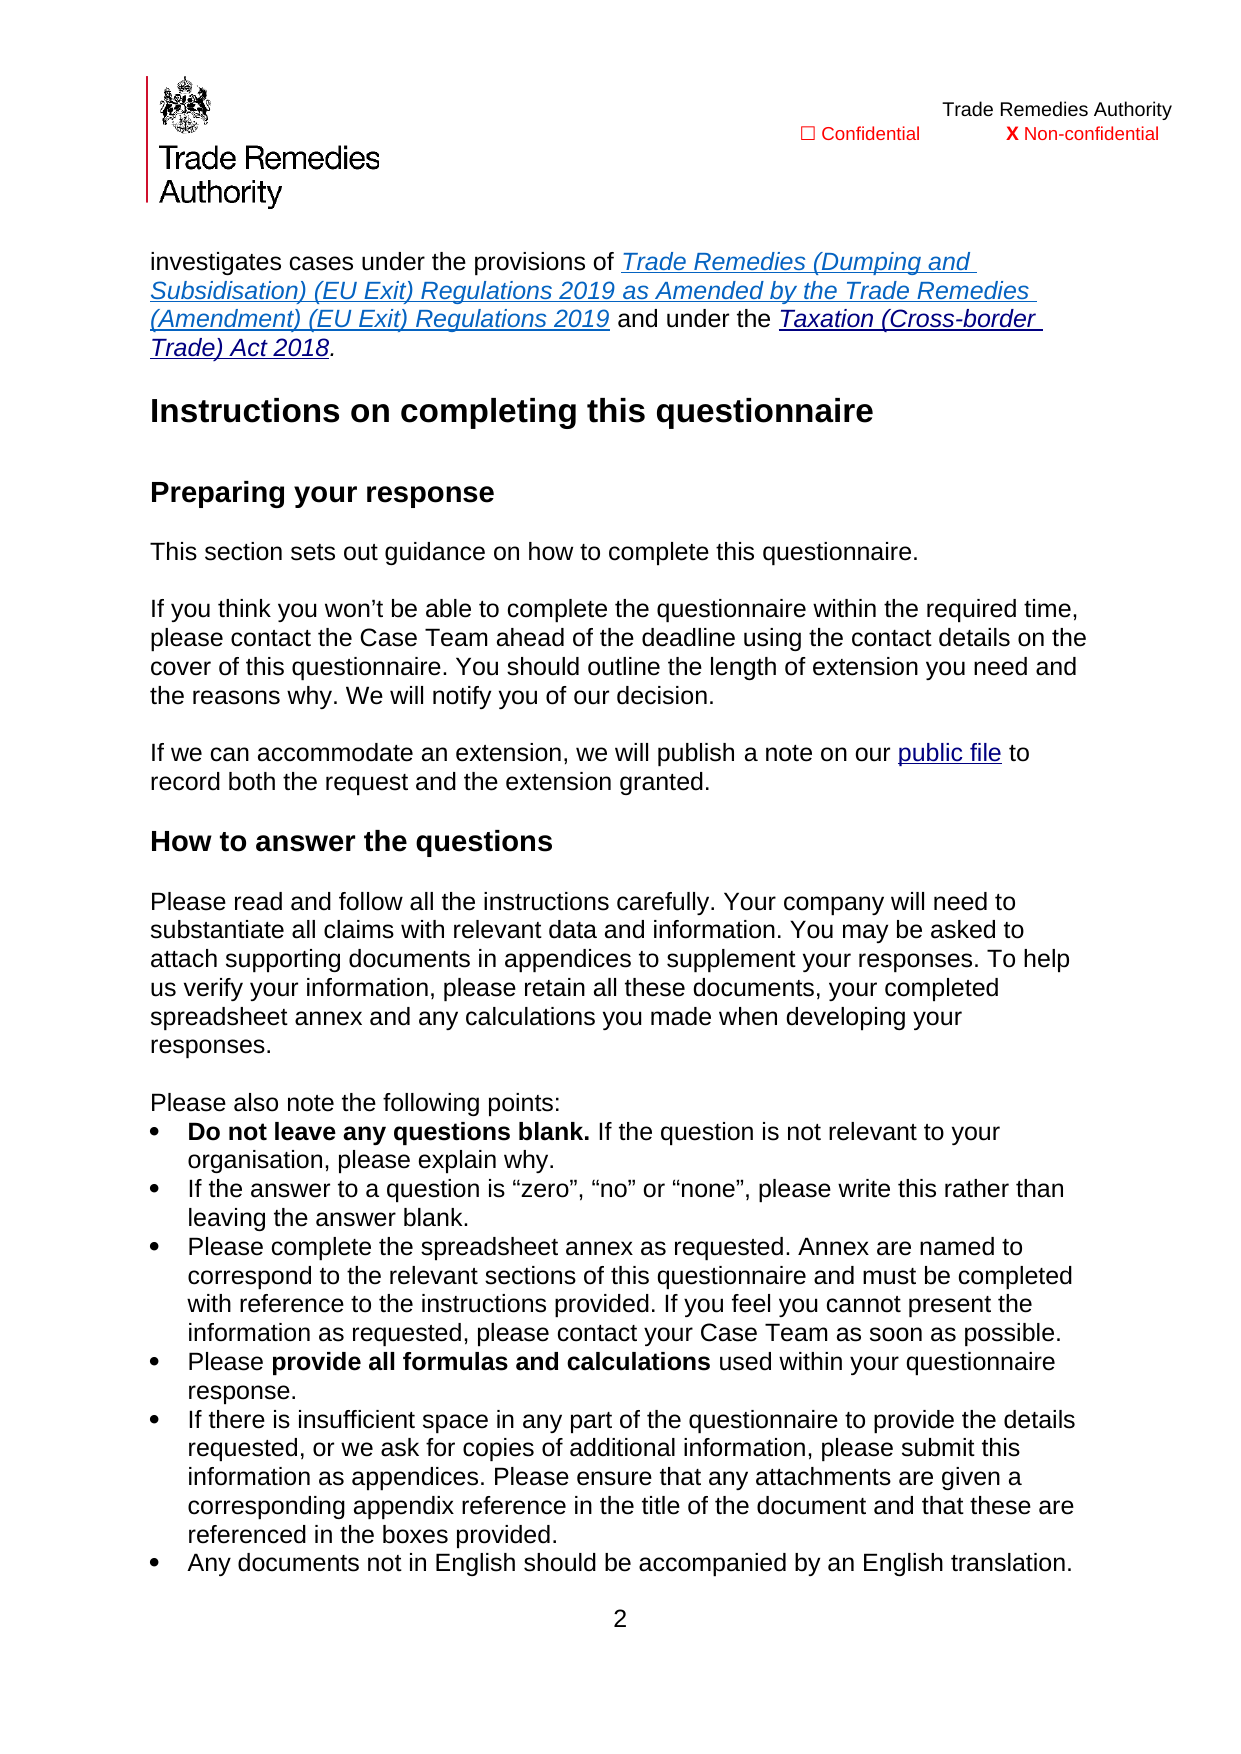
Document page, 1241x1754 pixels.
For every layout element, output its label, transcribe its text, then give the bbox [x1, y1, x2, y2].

text If you think you won’t be able to complete the questionnaire within the required time, please contact the Case Team ahead of the deadline using the contact details on the cover of this questionnaire. You should outline the length of extension you need and the reasons why. We will notify you of our decision. [150, 594, 1090, 709]
list Any documents not in English should be accompanied by an English translation. [150, 1548, 1090, 1577]
text Please read and follow all the instructions carefully. Your company will need to substantiate all claims with relevant data and information. You may be asked to attach supporting documents in appendices to supplement your responses. To help us verify your information, please retain all these documents, your completed spreadsheet annex and any calculations you made when developing your responses. [150, 887, 1090, 1059]
list Please complete the spreadsheet annex as requested. Annex are named to correspond to the relevant sections of this questionnaire and must be completed with reference to the instructions provided. If you feel you cannot present the information as requested, please contact your Case Team as soon as possible. [150, 1232, 1090, 1347]
text How to answer the questions [150, 824, 1090, 858]
subtitle Instructions on completing this questionnaire [150, 391, 1090, 429]
text If we can accommodate an extension, we will publish a note on our public file to record both the request and the extension granted. [150, 738, 1090, 796]
text Please also note the following points: [150, 1088, 1090, 1117]
text Preparing your response [150, 474, 1090, 508]
list If there is insufficient space in any part of the questionnaire to provide the details requested, or we ask for copies of additional information, please submit this information as appendices. Please ensure that any attachments are given a corresponding appendix reference in the title of the document and that these are referenced in the boxes provided. [150, 1404, 1090, 1548]
text This section sets out guidance on how to complete this questionnaire. [150, 537, 1090, 566]
list If the answer to a question is “zero”, “no” or “none”, please write this rather than leaving the answer blank. [150, 1174, 1090, 1232]
list Do not leave any questions blank. If the question is not relevant to your organisation, please explain why. [150, 1117, 1090, 1174]
text investigates cases under the provisions of Trade Remedies (Dumping and Subsidisation) (EU Exit) Regulations 2019 as Amended by the Trade Remedies (Amendment) (EU Exit) Regulations 2019 and under the Taxation (Cross-border Trade) Act 2018. [150, 247, 1090, 362]
list Please provide all formulas and calculations used within your questionnaire response. [150, 1347, 1090, 1404]
